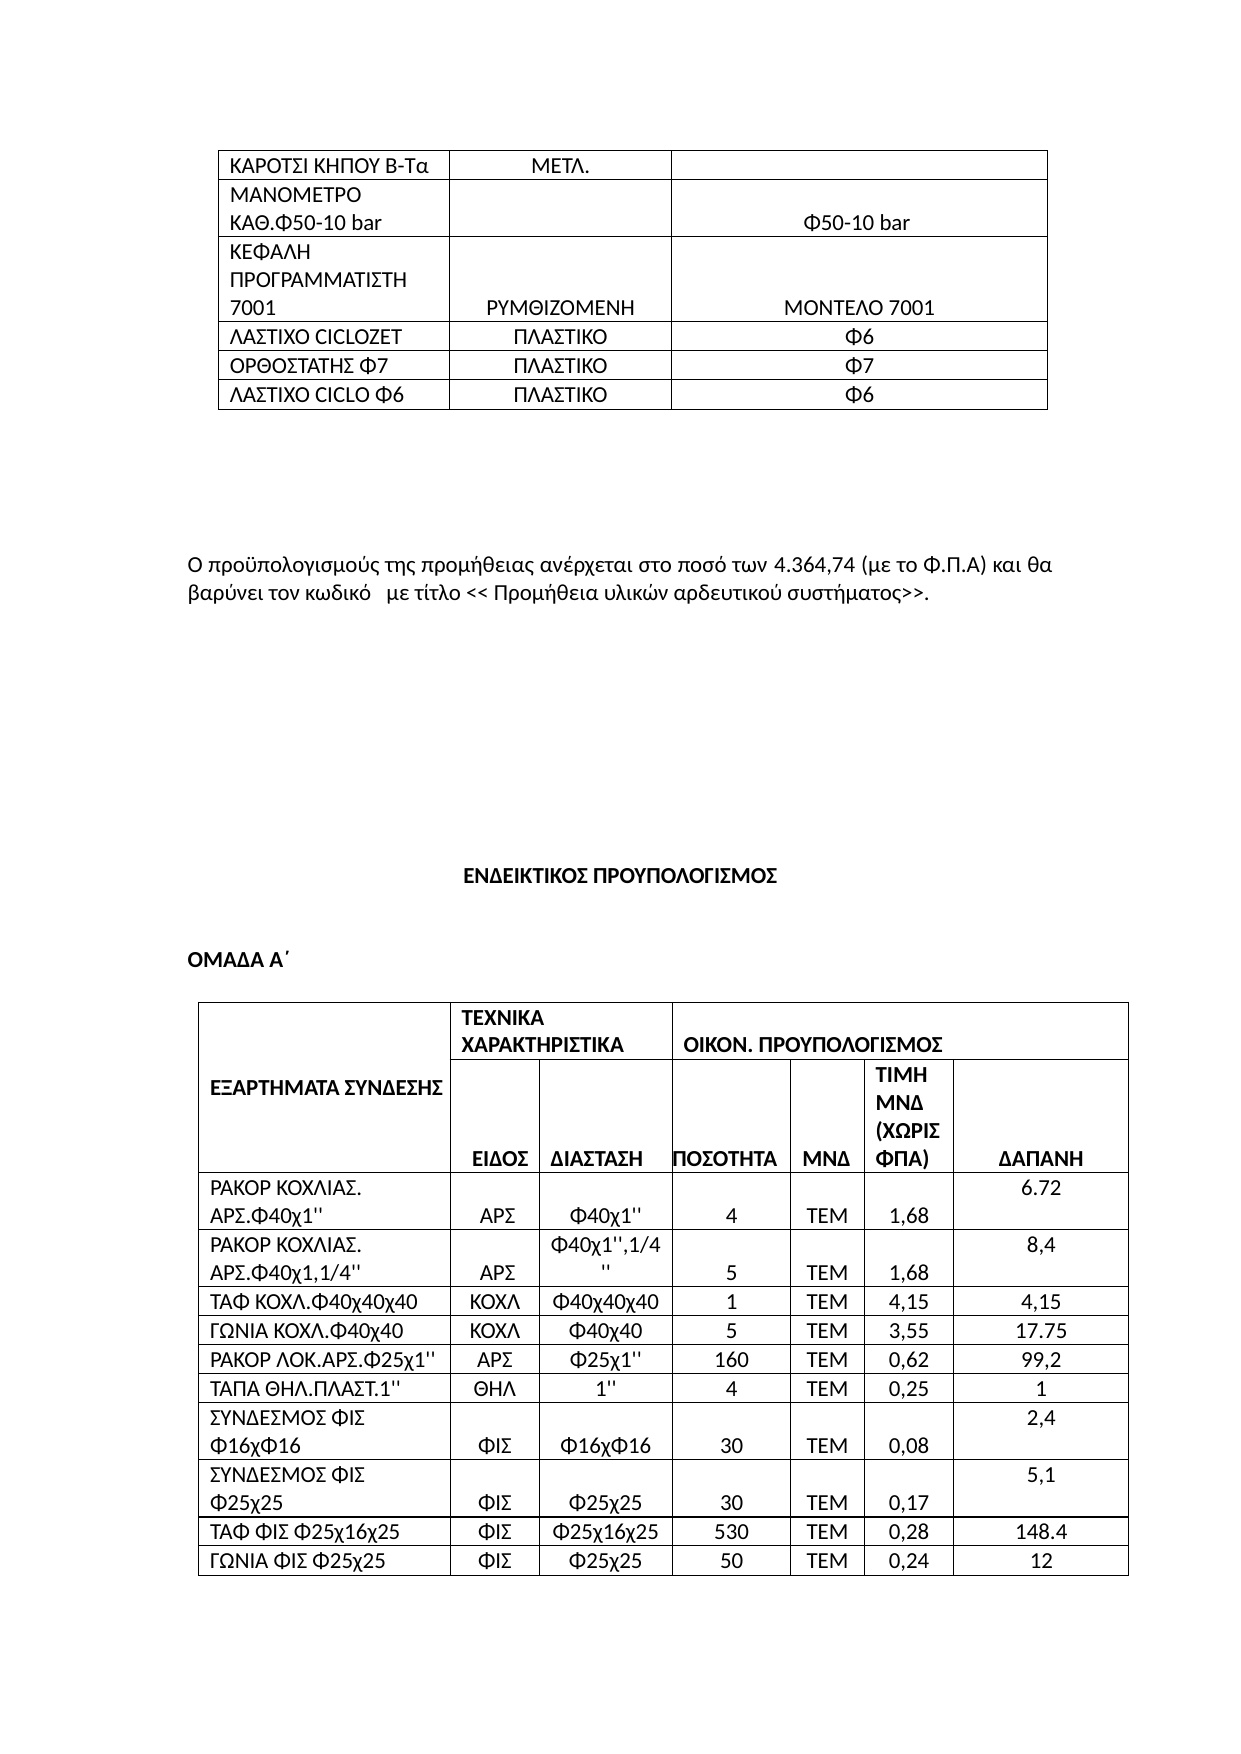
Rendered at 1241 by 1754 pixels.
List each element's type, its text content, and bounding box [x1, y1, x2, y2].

table_cell ΠΟΣΟΤΗΤΑ [673, 1060, 790, 1172]
table_cell ΚΟΧΛ [451, 1316, 539, 1344]
table_cell ΡΑΚΟΡ ΚΟΧΛΙΑΣ. ΑΡΣ.Φ40χ1,1/4'' [199, 1230, 450, 1286]
table_cell 1 [954, 1374, 1128, 1402]
table_cell ΤΕΜ [791, 1173, 864, 1229]
table_cell 30 [673, 1460, 790, 1516]
table_cell 1 [673, 1287, 790, 1315]
table_cell ΘΗΛ [451, 1374, 539, 1402]
table_cell Φ40χ40 [540, 1316, 672, 1344]
table_cell ΦΙΣ [451, 1403, 539, 1459]
table_cell Φ40χ1'',1/4'' [540, 1230, 672, 1286]
table_cell 0,17 [865, 1460, 953, 1516]
table_cell 0,28 [865, 1518, 953, 1545]
table_cell 6.72 [954, 1173, 1128, 1229]
table_cell ΑΡΣ [451, 1345, 539, 1373]
table_cell Φ25χ16χ25 [540, 1518, 672, 1545]
table_header ΤΕΧΝΙΚΑ ΧΑΡΑΚΤΗΡΙΣΤΙΚΑ [451, 1003, 672, 1059]
table_cell ΡΥΜΘΙΖΟΜΕΝΗ [450, 237, 671, 321]
table_cell ΦΙΣ [451, 1460, 539, 1516]
table_cell Φ7 [672, 351, 1047, 379]
table_cell Φ16χΦ16 [540, 1403, 672, 1459]
table_cell ΚΑΡΟΤΣΙ ΚΗΠΟΥ Β-Τα [219, 151, 449, 179]
table_cell ΤΕΜ [791, 1403, 864, 1459]
table_cell ΤΑΦ ΦΙΣ Φ25χ16χ25 [199, 1518, 450, 1545]
table_cell ΤΙΜΗ ΜΝΔ (ΧΩΡΙΣ ΦΠΑ) [865, 1060, 953, 1172]
table_cell ΦΙΣ [451, 1518, 539, 1545]
table_cell Φ40χ40χ40 [540, 1287, 672, 1315]
table_cell [450, 180, 671, 236]
table_cell ΑΡΣ [451, 1173, 539, 1229]
table_header ΕΞΑΡΤΗΜΑΤΑ ΣΥΝΔΕΣΗΣ [199, 1003, 450, 1172]
table_cell 160 [673, 1345, 790, 1373]
table_cell 1,68 [865, 1173, 953, 1229]
table_cell 50 [673, 1546, 790, 1574]
table_cell [672, 151, 1047, 179]
table_cell 0,62 [865, 1345, 953, 1373]
table_cell ΡΑΚΟΡ ΚΟΧΛΙΑΣ. ΑΡΣ.Φ40χ1'' [199, 1173, 450, 1229]
table_cell ΚΟΧΛ [451, 1287, 539, 1315]
table_cell Φ25χ1'' [540, 1345, 672, 1373]
table_cell 1,68 [865, 1230, 953, 1286]
table_cell ΣΥΝΔΕΣΜΟΣ ΦΙΣ Φ16χΦ16 [199, 1403, 450, 1459]
table_cell 0,08 [865, 1403, 953, 1459]
table_cell ΤΑΦ ΚΟΧΛ.Φ40χ40χ40 [199, 1287, 450, 1315]
table_cell 5 [673, 1316, 790, 1344]
table_cell ΑΡΣ [451, 1230, 539, 1286]
table_cell ΦΙΣ [451, 1546, 539, 1574]
table_cell ΤΕΜ [791, 1460, 864, 1516]
table_cell Φ25χ25 [540, 1546, 672, 1574]
table_cell 2,4 [954, 1403, 1128, 1459]
table_cell Φ50-10 bar [672, 180, 1047, 236]
table_cell 148.4 [954, 1518, 1128, 1545]
table_cell ΔΙΑΣΤΑΣΗ [540, 1060, 672, 1172]
table_cell ΤΕΜ [791, 1316, 864, 1344]
table_cell 99,2 [954, 1345, 1128, 1373]
table_cell ΟΡΘΟΣΤΑΤΗΣ Φ7 [219, 351, 449, 379]
table_cell 1'' [540, 1374, 672, 1402]
table_cell ΡΑΚΟΡ ΛΟΚ.ΑΡΣ.Φ25χ1'' [199, 1345, 450, 1373]
table_cell ΤΑΠΑ ΘΗΛ.ΠΛΑΣΤ.1'' [199, 1374, 450, 1402]
table_cell 8,4 [954, 1230, 1128, 1286]
table_cell ΜΟΝΤΕΛΟ 7001 [672, 237, 1047, 321]
table_cell ΓΩΝΙΑ ΦΙΣ Φ25χ25 [199, 1546, 450, 1574]
table_cell ΕΙΔΟΣ [451, 1060, 539, 1172]
table_cell 0,25 [865, 1374, 953, 1402]
table_cell 17.75 [954, 1316, 1128, 1344]
table_cell ΠΛΑΣΤΙΚΟ [450, 322, 671, 350]
text ΕΝΔΕΙΚΤΙΚΟΣ ΠΡΟΥΠΟΛΟΓΙΣΜΟΣ [187, 861, 1053, 889]
table_cell ΤΕΜ [791, 1230, 864, 1286]
table_cell Φ40χ1'' [540, 1173, 672, 1229]
text ΟΜΑΔΑ Α΄ [187, 946, 1053, 973]
table_cell 12 [954, 1546, 1128, 1574]
table_cell 4,15 [954, 1287, 1128, 1315]
table_cell ΤΕΜ [791, 1518, 864, 1545]
table_cell 3,55 [865, 1316, 953, 1344]
table_cell Φ25χ25 [540, 1460, 672, 1516]
table_cell ΤΕΜ [791, 1546, 864, 1574]
table_cell 5,1 [954, 1460, 1128, 1516]
table_cell ΠΛΑΣΤΙΚΟ [450, 351, 671, 379]
table_cell ΛΑΣΤΙΧΟ CICLΟ Φ6 [219, 380, 449, 408]
table_cell ΤΕΜ [791, 1345, 864, 1373]
table_cell Φ6 [672, 380, 1047, 408]
table_cell ΤΕΜ [791, 1374, 864, 1402]
table_cell 4,15 [865, 1287, 953, 1315]
table_cell ΣΥΝΔΕΣΜΟΣ ΦΙΣ Φ25χ25 [199, 1460, 450, 1516]
table_header ΟΙΚΟΝ. ΠΡΟΥΠΟΛΟΓΙΣΜΟΣ [673, 1003, 1128, 1059]
table_cell ΜΝΔ [791, 1060, 864, 1172]
table_cell 530 [673, 1518, 790, 1545]
text Ο προϋπολογισμούς της προμήθειας ανέρχεται στο ποσό των 4.364,74 (με το Φ.Π.Α) και θα βαρύνει τον κωδικό με τίτλο << Προμήθεια υλικών αρδευτικού συστήματος>>. [187, 550, 1053, 606]
table_cell ΠΛΑΣΤΙΚΟ [450, 380, 671, 408]
table_cell ΓΩΝΙΑ ΚΟΧΛ.Φ40χ40 [199, 1316, 450, 1344]
table_cell ΜΑΝΟΜΕΤΡΟ ΚΑΘ.Φ50-10 bar [219, 180, 449, 236]
table_cell ΜΕΤΛ. [450, 151, 671, 179]
table_cell ΤΕΜ [791, 1287, 864, 1315]
table_cell 30 [673, 1403, 790, 1459]
table_cell 4 [673, 1173, 790, 1229]
table_cell ΛΑΣΤΙΧΟ CICLOZET [219, 322, 449, 350]
table_cell Φ6 [672, 322, 1047, 350]
table_cell ΚΕΦΑΛΗ ΠΡΟΓΡΑΜΜΑΤΙΣΤΗ 7001 [219, 237, 449, 321]
table_cell 0,24 [865, 1546, 953, 1574]
table_cell 5 [673, 1230, 790, 1286]
table_cell ΔΑΠΑΝΗ [954, 1060, 1128, 1172]
table_cell 4 [673, 1374, 790, 1402]
